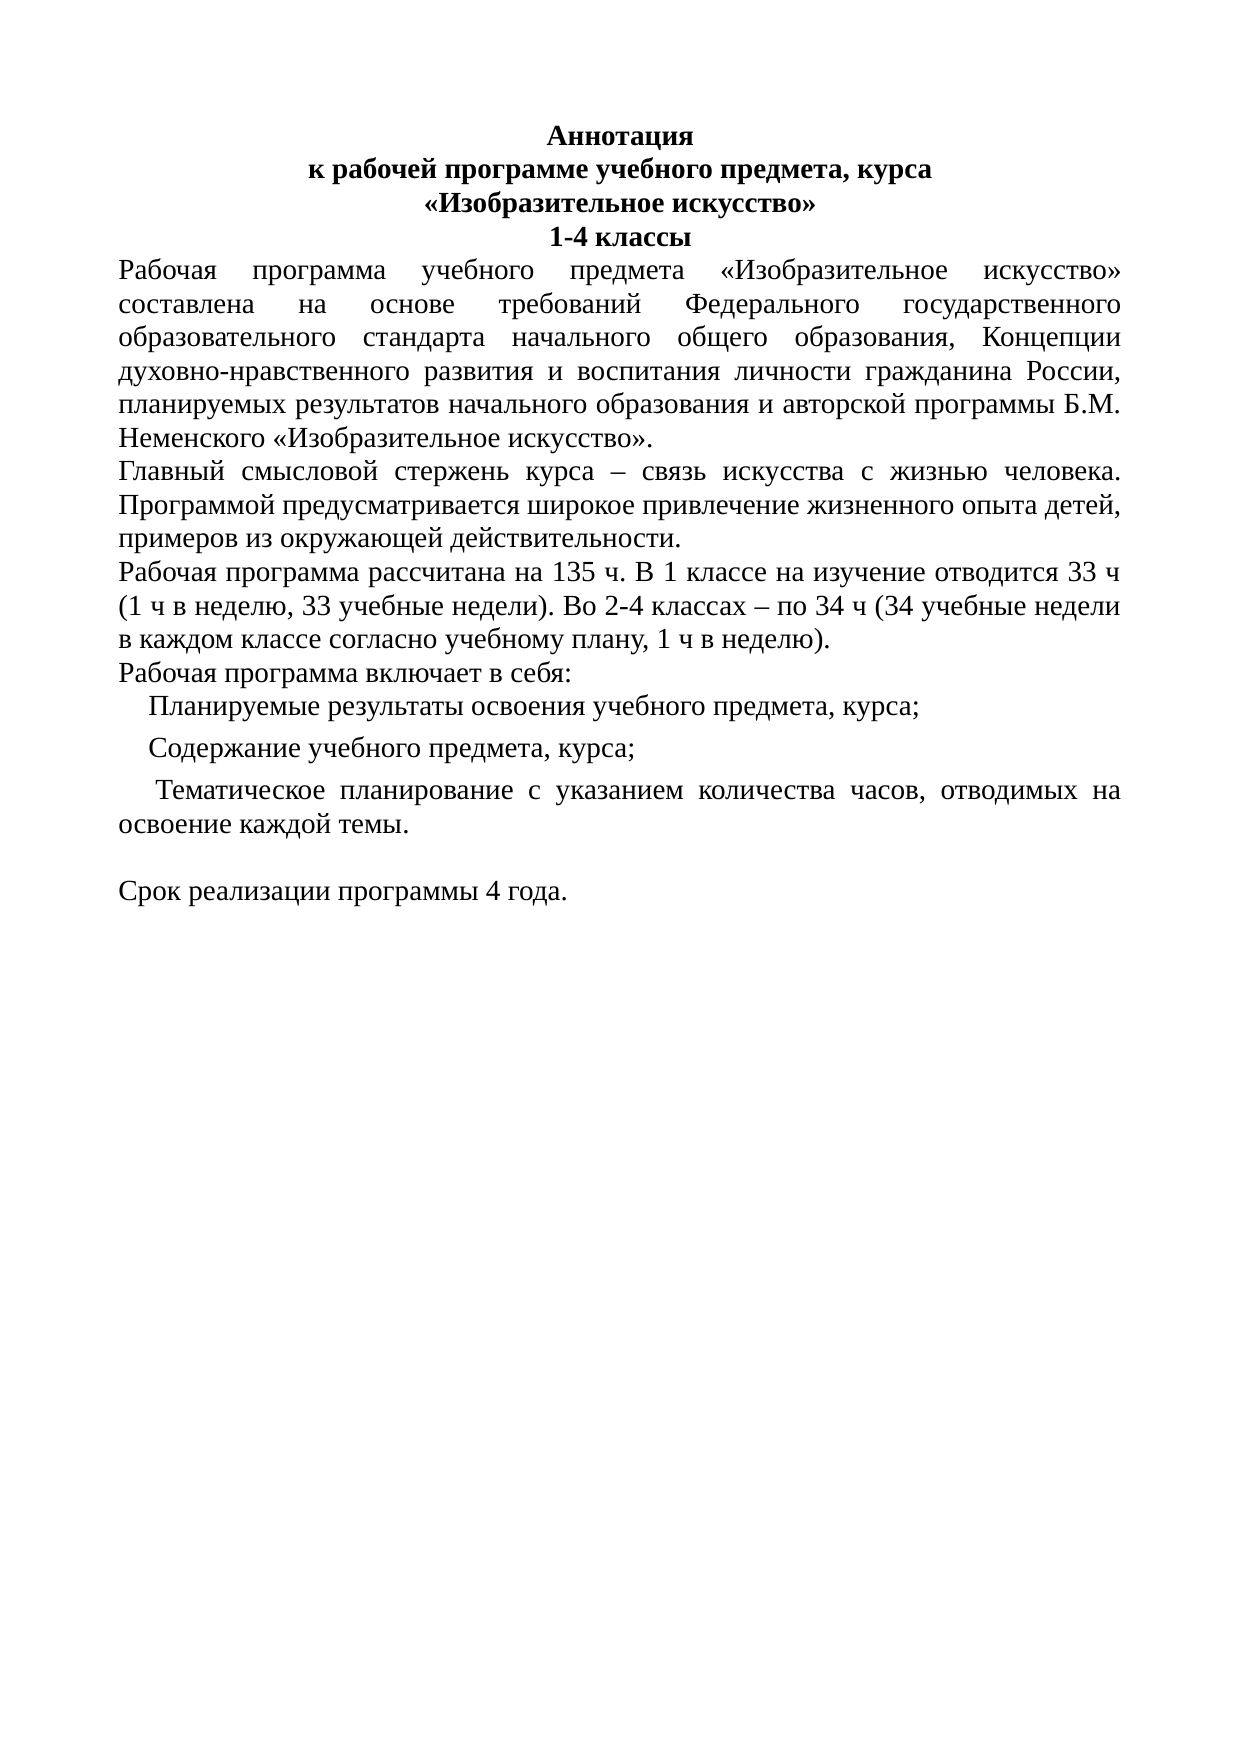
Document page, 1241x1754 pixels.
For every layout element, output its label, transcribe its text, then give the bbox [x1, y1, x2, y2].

text к рабочей программе учебного предмета, курса [118, 152, 1122, 185]
text Рабочая программа включает в себя: [118, 655, 1122, 688]
text Главный смысловой стержень курса – связь искусства с жизнью человека. Программой предусматривается широкое привлечение жизненного опыта детей, примеров из окружающей действительности. [118, 453, 1122, 554]
text  Планируемые результаты освоения учебного предмета, курса; [118, 688, 1122, 722]
text Аннотация [118, 118, 1122, 152]
text Рабочая программа учебного предмета «Изобразительное искусство» составлена на основе требований Федерального государственного образовательного стандарта начального общего образования, Концепции духовно-нравственного развития и воспитания личности гражданина России, планируемых результатов начального образования и авторской программы Б.М. Неменского «Изобразительное искусство». [118, 252, 1122, 453]
text Рабочая программа рассчитана на 135 ч. В 1 классе на изучение отводится 33 ч (1 ч в неделю, 33 учебные недели). Во 2-4 классах – по 34 ч (34 учебные недели в каждом классе согласно учебному плану, 1 ч в неделю). [118, 554, 1122, 655]
text  Тематическое планирование с указанием количества часов, отводимых на освоение каждой темы. [118, 772, 1122, 839]
text «Изобразительное искусство» [118, 185, 1122, 219]
text  Содержание учебного предмета, курса; [118, 730, 1122, 764]
text Срок реализации программы 4 года. [118, 873, 1122, 906]
text 1-4 классы [118, 219, 1122, 252]
